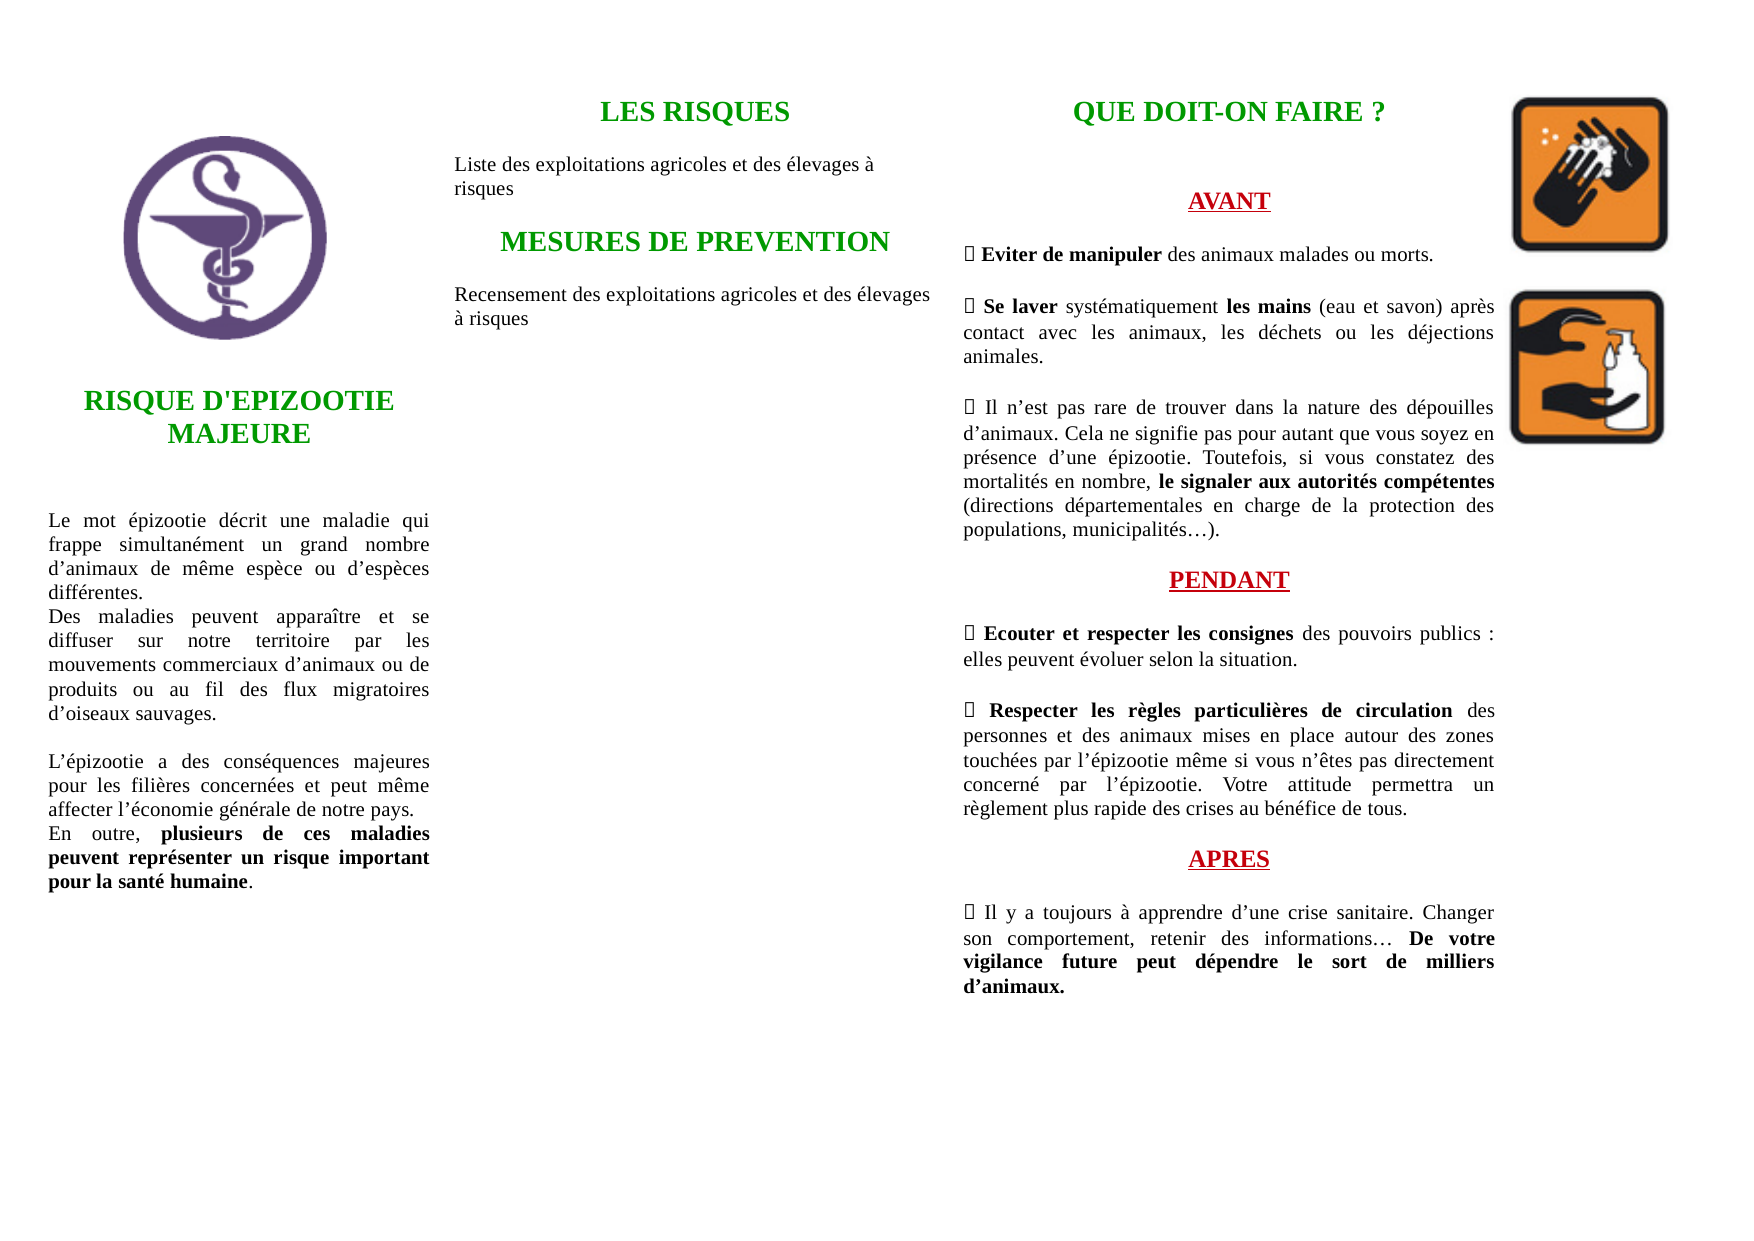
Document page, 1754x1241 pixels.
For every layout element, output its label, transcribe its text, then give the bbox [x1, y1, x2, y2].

text En outre, plusieurs de ces maladies peuvent représenter un risque important pour la santé humaine. [48, 821, 430, 893]
text  Ecouter et respecter les consignes des pouvoirs publics : elles peuvent évoluer selon la situation. [963, 618, 1495, 671]
text  Eviter de manipuler des animaux malades ou morts. [963, 239, 1495, 267]
text AVANT [963, 186, 1495, 215]
text  Il n’est pas rare de trouver dans la nature des dépouilles d’animaux. Cela ne signifie pas pour autant que vous soyez en présence d’une épizootie. Toutefois, si vous constatez des mortalités en nombre, le signaler aux autorités compétentes (directions départementales en charge de la protection des populations, municipalités…). [963, 392, 1495, 541]
text PENDANT [963, 565, 1495, 594]
text  Il y a toujours à apprendre d’une crise sanitaire. Changer son comportement, retenir des informations… De votre vigilance future peut dépendre le sort de milliers d’animaux. [963, 897, 1495, 997]
text RISQUE D'EPIZOOTIE MAJEURE [48, 383, 430, 450]
picture [1502, 286, 1672, 452]
text Recensement des exploitations agricoles et des élevages à risques [454, 282, 936, 330]
picture [1508, 94, 1674, 257]
text APRES [963, 844, 1495, 873]
text QUE DOIT-ON FAIRE ? [963, 94, 1495, 128]
text MESURES DE PREVENTION [454, 224, 936, 258]
text Le mot épizootie décrit une maladie qui frappe simultanément un grand nombre d’animaux de même espèce ou d’espèces différentes. [48, 508, 430, 604]
picture [123, 136, 330, 344]
text LES RISQUES [454, 94, 936, 128]
text  Respecter les règles particulières de circulation des personnes et des animaux mises en place autour des zones touchées par l’épizootie même si vous n’êtes pas directement concerné par l’épizootie. Votre attitude permettra un règlement plus rapide des crises au bénéfice de tous. [963, 695, 1495, 819]
text  Se laver systématiquement les mains (eau et savon) après contact avec les animaux, les déchets ou les déjections animales. [963, 291, 1495, 368]
text L’épizootie a des conséquences majeures pour les filières concernées et peut même affecter l’économie générale de notre pays. [48, 748, 430, 821]
text Des maladies peuvent apparaître et se diffuser sur notre territoire par les mouvements commerciaux d’animaux ou de produits ou au fil des flux migratoires d’oiseaux sauvages. [48, 604, 430, 724]
text Liste des exploitations agricoles et des élevages à risques [454, 152, 936, 200]
